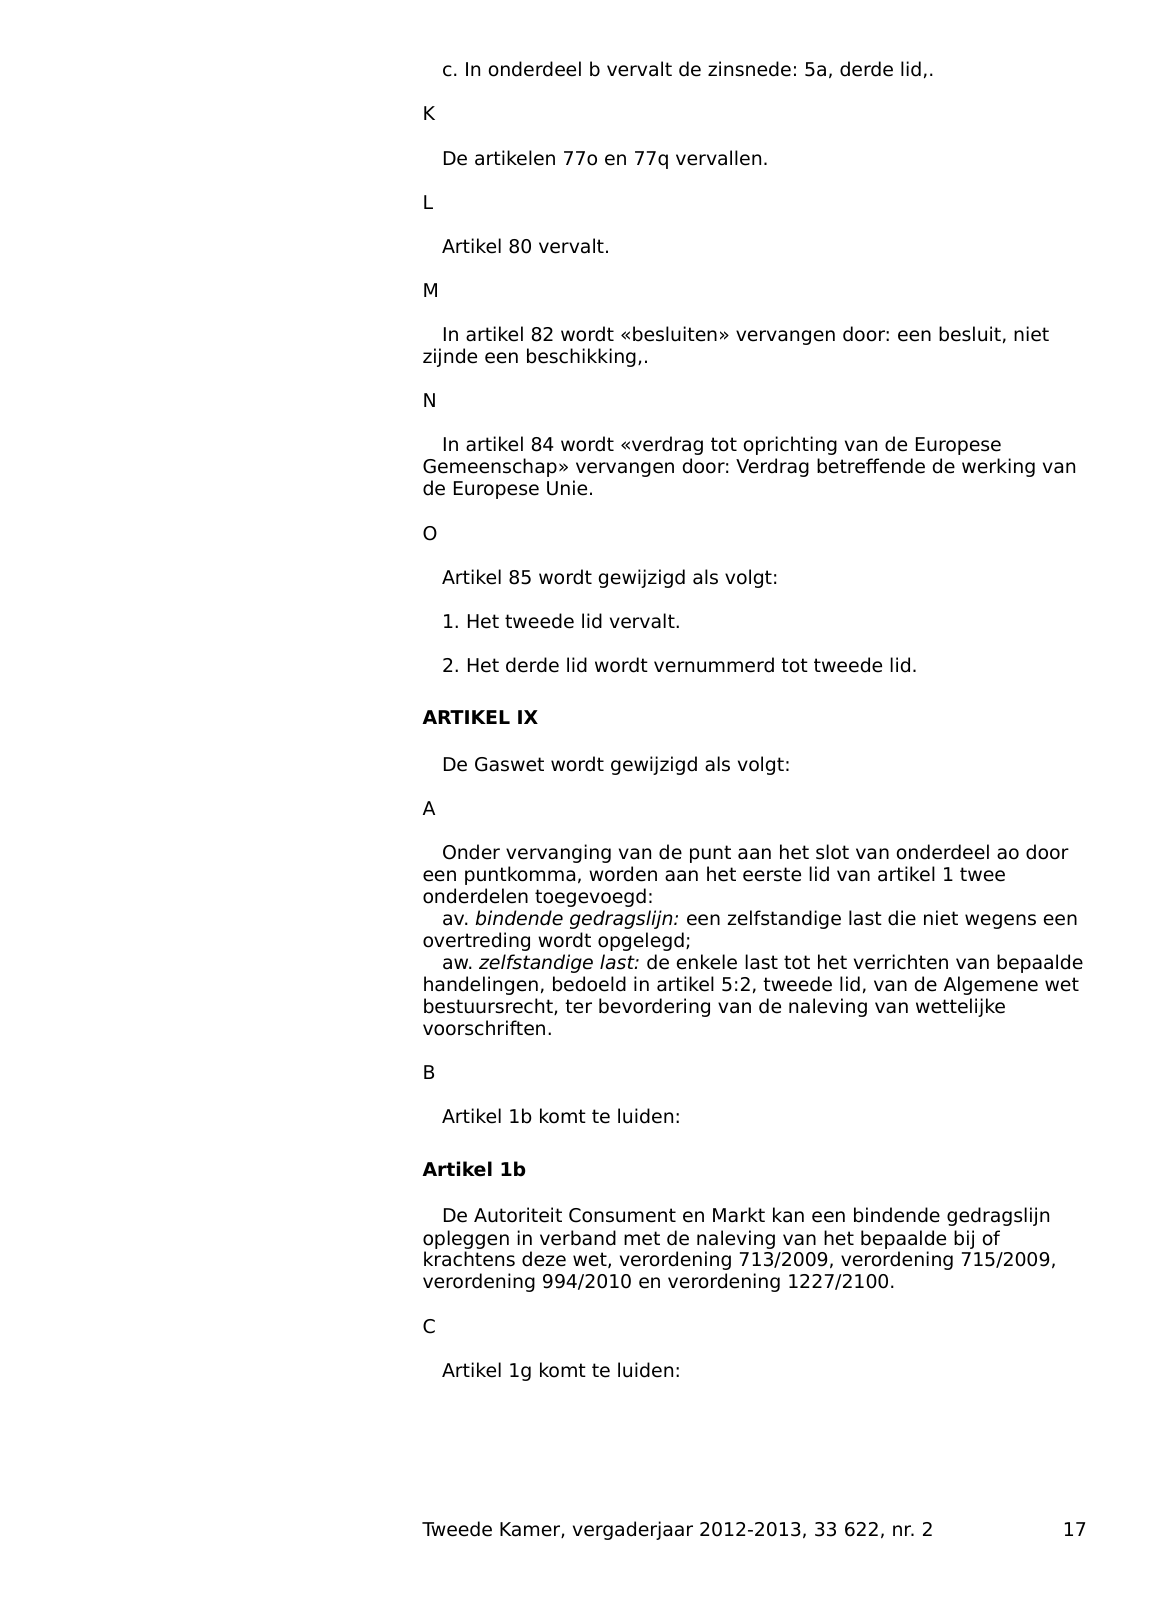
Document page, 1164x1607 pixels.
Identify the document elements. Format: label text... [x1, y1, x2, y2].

text O [422, 522, 1087, 544]
text Artikel 80 vervalt. [422, 236, 1087, 258]
text A [422, 798, 1087, 820]
text Onder vervanging van de punt aan het slot van onderdeel ao door een puntkomma, worden aan het eerste lid van artikel 1 twee onderdelen toegevoegd: [422, 842, 1087, 908]
text C [422, 1316, 1087, 1337]
text M [422, 280, 1087, 302]
text In artikel 82 wordt «besluiten» vervangen door: een besluit, niet zijnde een beschikking,. [422, 324, 1087, 368]
text L [422, 192, 1087, 213]
text Artikel 85 wordt gewijzigd als volgt: [422, 567, 1087, 589]
text av. bindende gedragslijn: een zelfstandige last die niet wegens een overtreding wordt opgelegd; [422, 908, 1087, 952]
text Artikel 1g komt te luiden: [422, 1360, 1087, 1382]
text Artikel 1b komt te luiden: [422, 1106, 1087, 1128]
text De artikelen 77o en 77q vervallen. [422, 147, 1087, 169]
subtitle Artikel 1b [422, 1158, 1087, 1180]
text aw. zelfstandige last: de enkele last tot het verrichten van bepaalde handelingen, bedoeld in artikel 5:2, tweede lid, van de Algemene wet bestuursrecht, ter bevordering van de naleving van wettelijke voorschriften. [422, 952, 1087, 1040]
subtitle ARTIKEL IX [422, 707, 1087, 729]
text De Gaswet wordt gewijzigd als volgt: [422, 754, 1087, 776]
text In artikel 84 wordt «verdrag tot oprichting van de Europese Gemeenschap» vervangen door: Verdrag betreffende de werking van de Europese Unie. [422, 434, 1087, 500]
text B [422, 1062, 1087, 1084]
text 2. Het derde lid wordt vernummerd tot tweede lid. [422, 655, 1087, 677]
text 1. Het tweede lid vervalt. [422, 611, 1087, 633]
text K [422, 103, 1087, 125]
text c. In onderdeel b vervalt de zinsnede: 5a, derde lid,. [422, 59, 1087, 81]
text De Autoriteit Consument en Markt kan een bindende gedragslijn opleggen in verband met de naleving van het bepaalde bij of krachtens deze wet, verordening 713/2009, verordening 715/2009, verordening 994/2010 en verordening 1227/2100. [422, 1205, 1087, 1293]
text N [422, 390, 1087, 412]
